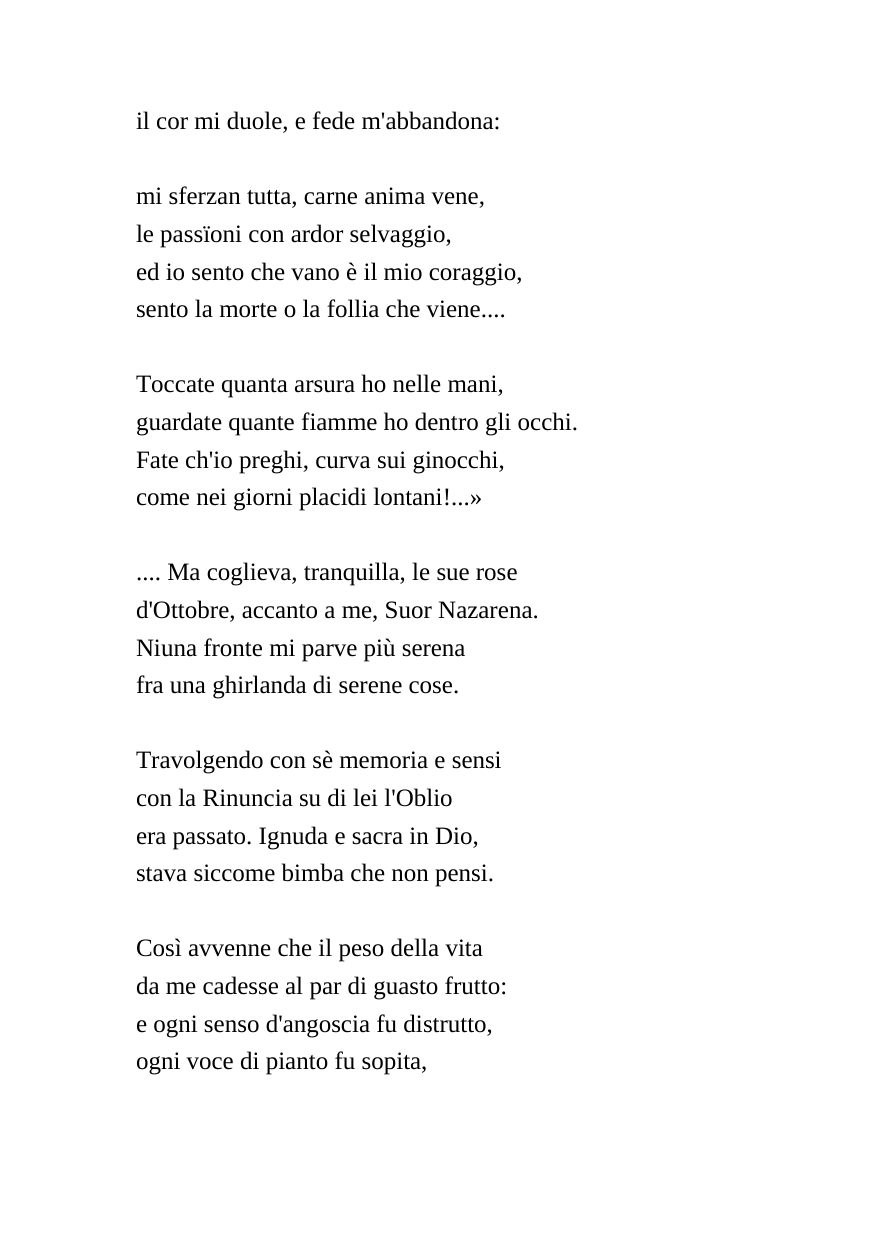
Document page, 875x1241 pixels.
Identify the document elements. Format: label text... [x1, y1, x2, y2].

text Così avvenne che il peso della vita [106, 933, 768, 962]
text era passato. Ignuda e sacra in Dio, [106, 821, 768, 849]
text le passïoni con ardor selvaggio, [106, 219, 768, 248]
text stava siccome bimba che non pensi. [106, 858, 768, 887]
text guardate quante fiamme ho dentro gli occhi. [106, 407, 768, 436]
text ed io sento che vano è il mio coraggio, [106, 257, 768, 285]
text come nei giorni placidi lontani!...» [106, 482, 768, 511]
text .... Ma coglieva, tranquilla, le sue rose [106, 557, 768, 586]
text ogni voce di pianto fu sopita, [106, 1046, 768, 1075]
text mi sferzan tutta, carne anima vene, [106, 181, 768, 210]
text il cor mi duole, e fede m'abbandona: [106, 106, 768, 135]
text sento la morte o la follia che viene.... [106, 294, 768, 323]
text Fate ch'io preghi, curva sui ginocchi, [106, 445, 768, 473]
text Toccate quanta arsura ho nelle mani, [106, 369, 768, 398]
text da me cadesse al par di guasto frutto: [106, 971, 768, 1000]
text e ogni senso d'angoscia fu distrutto, [106, 1009, 768, 1037]
text Travolgendo con sè memoria e sensi [106, 746, 768, 774]
text Niuna fronte mi parve più serena [106, 633, 768, 661]
text d'Ottobre, accanto a me, Suor Nazarena. [106, 595, 768, 624]
text fra una ghirlanda di serene cose. [106, 670, 768, 699]
text con la Rinuncia su di lei l'Oblio [106, 783, 768, 812]
